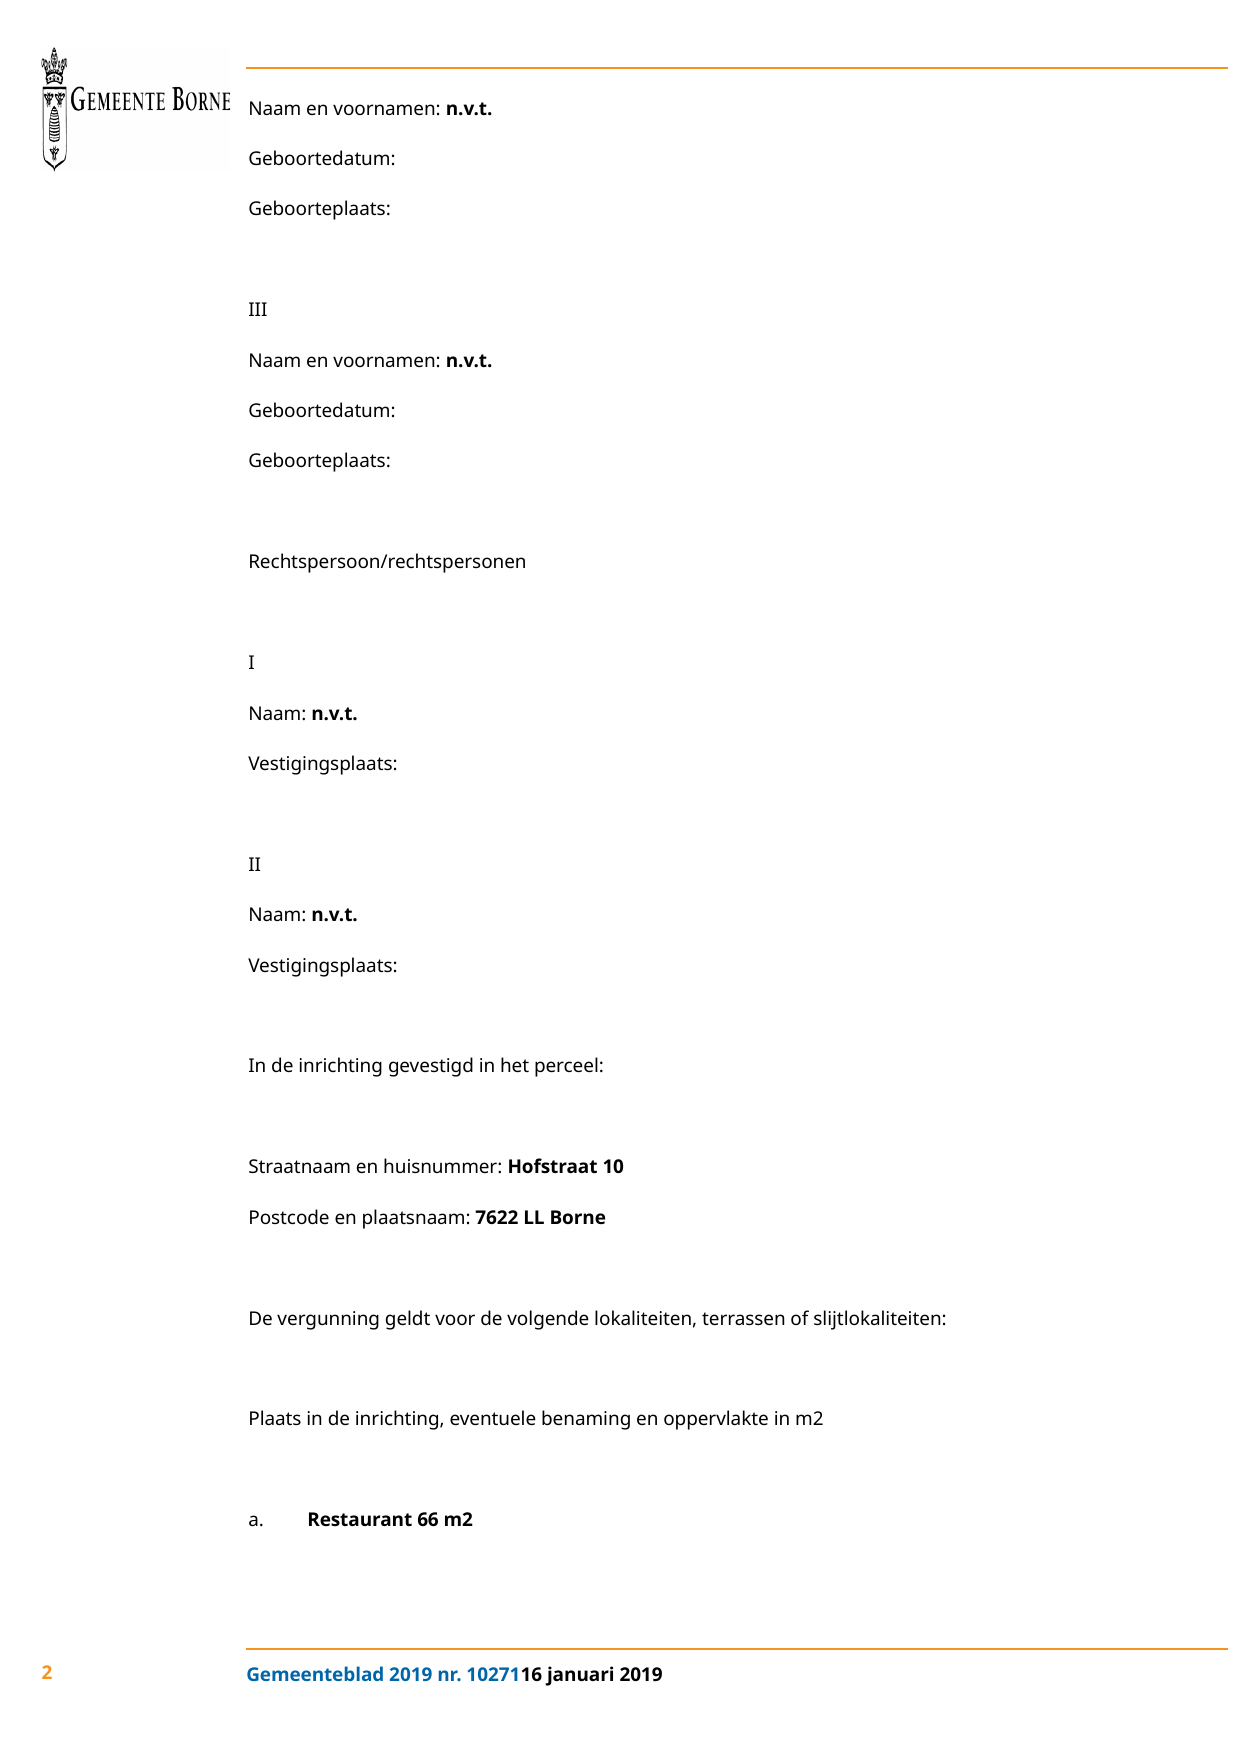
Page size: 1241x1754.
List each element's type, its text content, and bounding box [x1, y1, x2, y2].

text Geboorteplaats: [248, 196, 1152, 221]
list Restaurant 66 m2 [248, 1506, 1152, 1532]
text Vestigingsplaats: [248, 952, 1152, 978]
text Postcode en plaatsnaam: 7622 LL Borne [248, 1204, 1152, 1230]
text Geboortedatum: [248, 145, 1152, 171]
text III [248, 296, 1152, 322]
text Naam en voornamen: n.v.t. [248, 95, 1152, 121]
picture [41, 47, 231, 172]
text I [248, 649, 1152, 675]
text Plaats in de inrichting, eventuele benaming en oppervlakte in m2 [248, 1406, 1152, 1431]
text De vergunning geldt voor de volgende lokaliteiten, terrassen of slijtlokaliteiten: [248, 1305, 1152, 1331]
text Geboortedatum: [248, 397, 1152, 423]
text Vestigingsplaats: [248, 750, 1152, 776]
text Straatnaam en huisnummer: Hofstraat 10 [248, 1153, 1152, 1179]
text Naam: n.v.t. [248, 700, 1152, 726]
text Geboorteplaats: [248, 448, 1152, 473]
text Naam en voornamen: n.v.t. [248, 347, 1152, 373]
text Naam: n.v.t. [248, 901, 1152, 927]
text In de inrichting gevestigd in het perceel: [248, 1053, 1152, 1078]
text Rechtspersoon/rechtspersonen [248, 548, 1152, 574]
text II [248, 851, 1152, 877]
